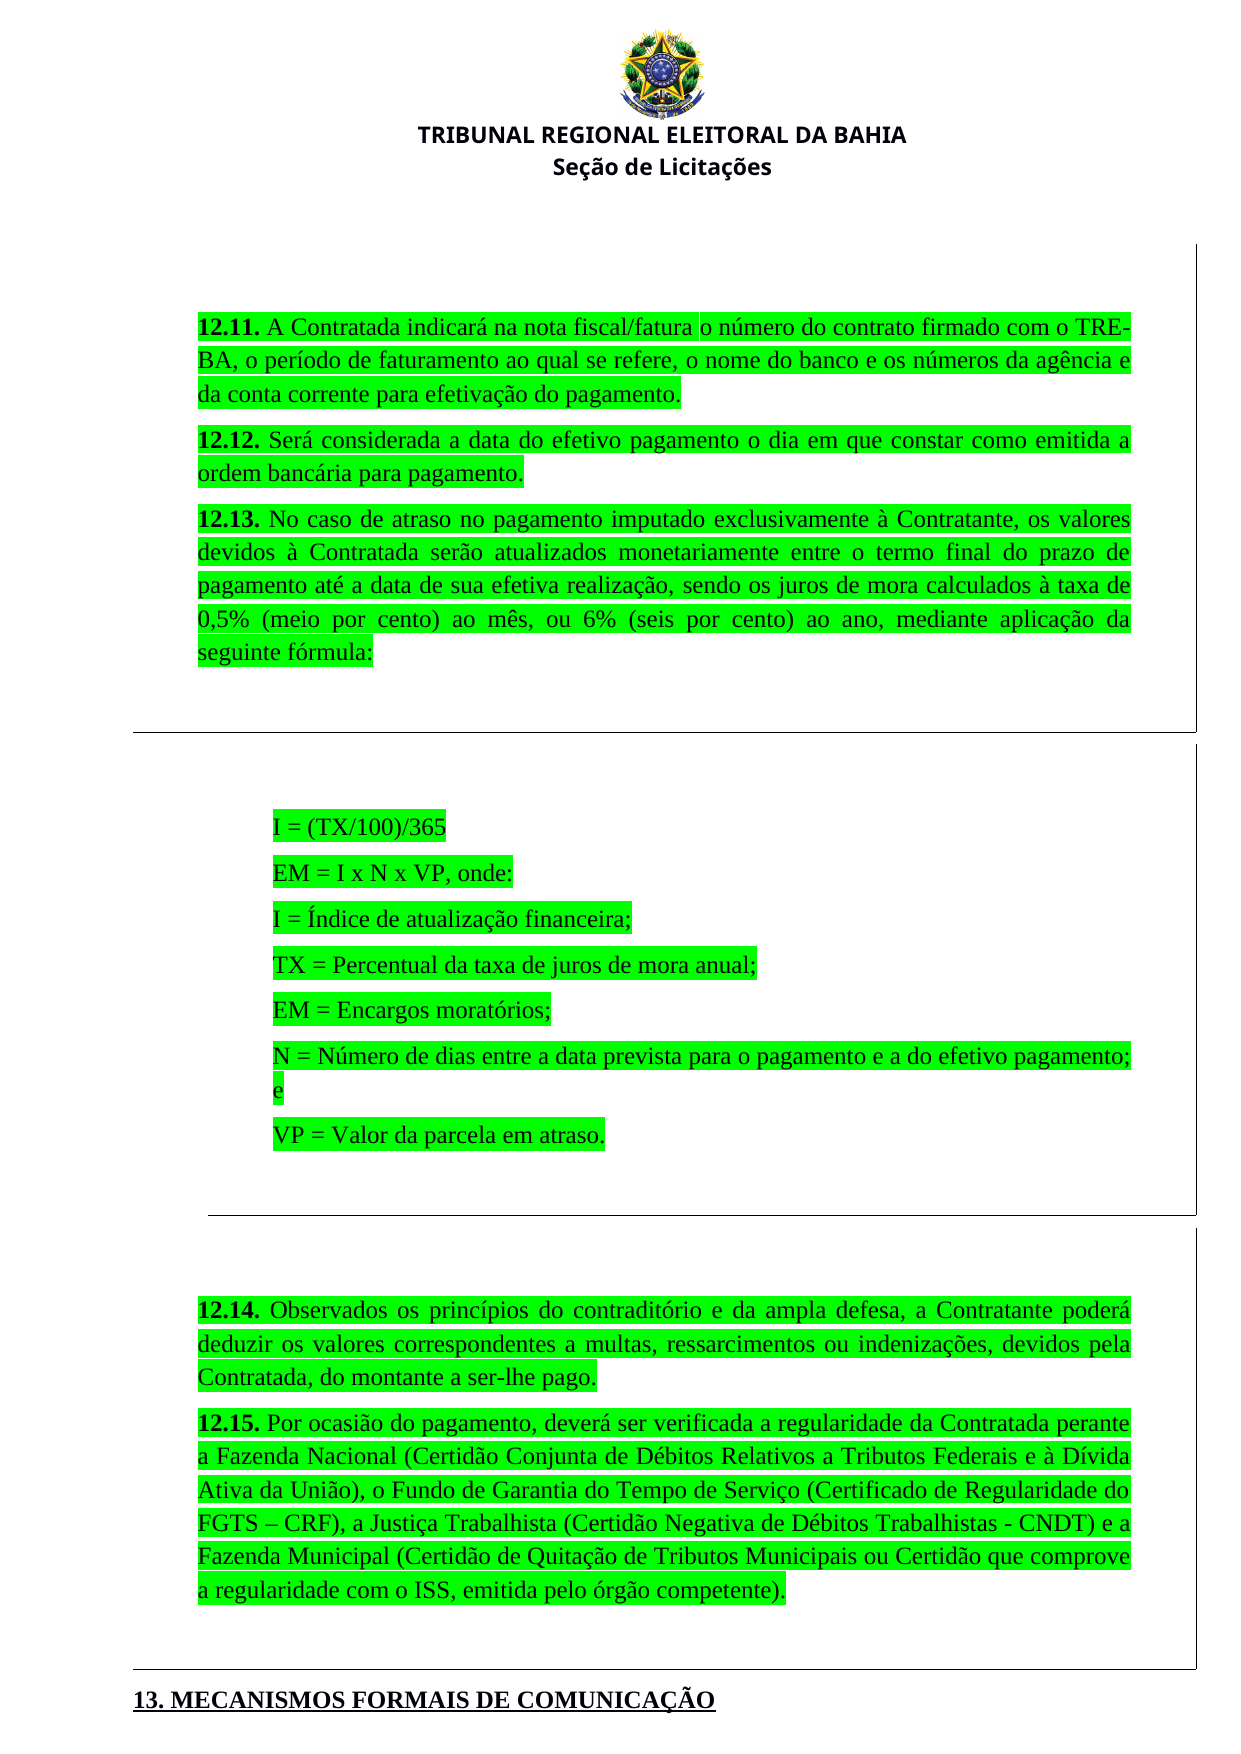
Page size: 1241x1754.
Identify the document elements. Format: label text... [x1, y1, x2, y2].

text 12.11. A Contratada indicará na nota fiscal/fatura o número do contrato firmado com o TRE-BA, o período de faturamento ao qual se refere, o nome do banco e os números da agência e da conta corrente para efetivação do pagamento. [133, 244, 1196, 357]
text 12.15. Por ocasião do pagamento, deverá ser verificada a regularidade da Contratada perante a Fazenda Nacional (Certidão Conjunta de Débitos Relativos a Tributos Federais e à Dívida Ativa da União), o Fundo de Garantia do Tempo de Serviço (Certificado de Regularidade do FGTS – CRF), a Justiça Trabalhista (Certidão Negativa de Débitos Trabalhistas - CNDT) e a Fazenda Municipal (Certidão de Quitação de Tributos Municipais ou Certidão que comprove a regularidade com o ISS, emitida pelo órgão competente). [133, 1340, 1196, 1669]
text I = Índice de atualização financeira; [208, 836, 1196, 882]
text 12.14. Observados os princípios do contraditório e da ampla defesa, a Contratante poderá deduzir os valores correspondentes a multas, ressarcimentos ou indenizações, devidos pela Contratada, do montante a ser-lhe pago. [133, 1228, 1196, 1340]
text TX = Percentual da taxa de juros de mora anual; [208, 882, 1196, 928]
text N = Número de dias entre a data prevista para o pagamento e a do efetivo pagamento; e [208, 973, 1196, 1053]
text 13. MECANISMOS FORMAIS DE COMUNICAÇÃO [133, 1682, 1193, 1715]
text EM = I x N x VP, onde: [208, 790, 1196, 836]
text EM = Encargos moratórios; [208, 928, 1196, 973]
text I = (TX/100)/365 [208, 744, 1196, 790]
text VP = Valor da parcela em atraso. [208, 1053, 1196, 1215]
text 12.12. Será considerada a data do efetivo pagamento o dia em que constar como emitida a ordem bancária para pagamento. [133, 357, 1196, 436]
text 12.13. No caso de atraso no pagamento imputado exclusivamente à Contratante, os valores devidos à Contratada serão atualizados monetariamente entre o termo final do prazo de pagamento até a data de sua efetiva realização, sendo os juros de mora calculados à taxa de 0,5% (meio por cento) ao mês, ou 6% (seis por cento) ao ano, mediante aplicação da seguinte fórmula: [133, 436, 1196, 732]
